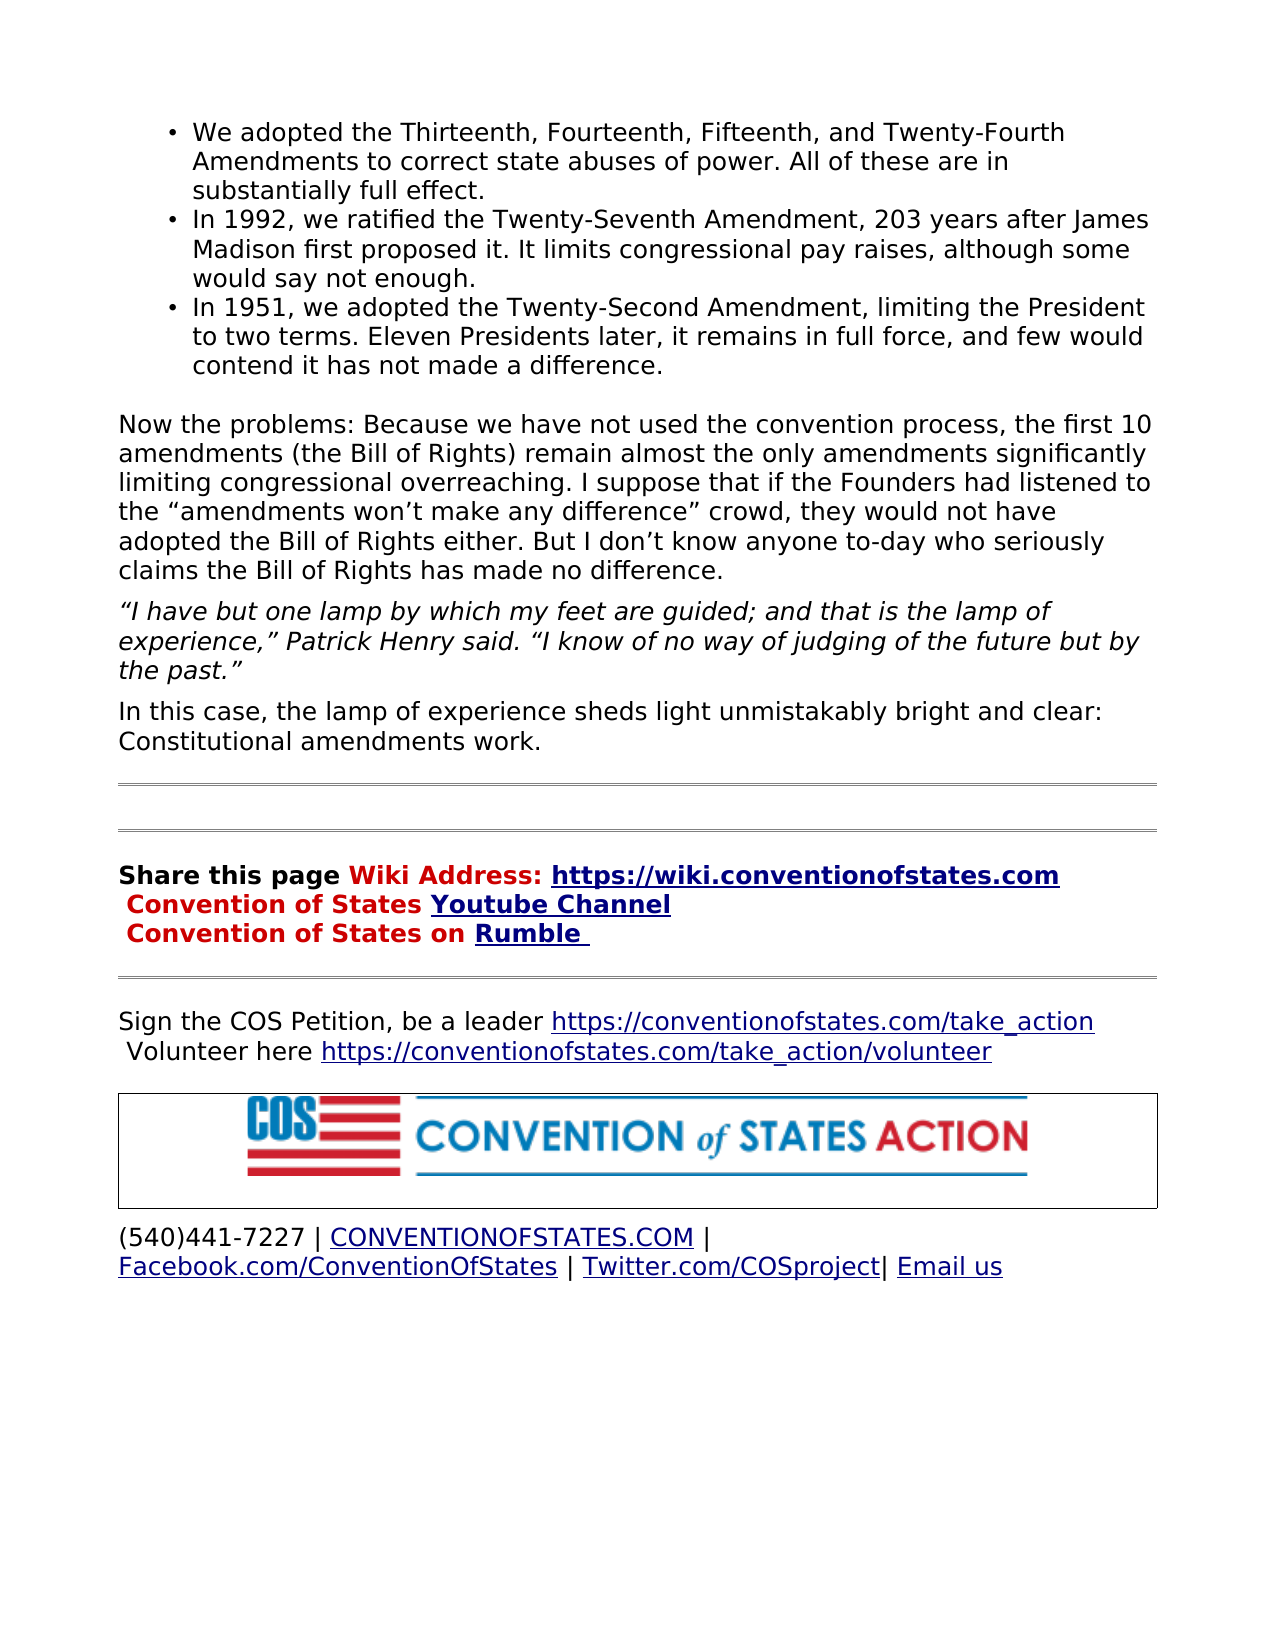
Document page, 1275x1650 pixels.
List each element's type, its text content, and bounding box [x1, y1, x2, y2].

text “I have but one lamp by which my feet are guided; and that is the lamp of experience,” Patrick Henry said. “I know of no way of judging of the future but by the past.” [118, 598, 1157, 685]
text (540)441-7227 | CONVENTIONOFSTATES.COM | Facebook.com/ConventionOfStates | Twitter.com/COSproject| Email us [118, 1223, 1157, 1281]
text Share this page Wiki Address: https://wiki.conventionofstates.com Convention of States Youtube Channel Convention of States on Rumble [118, 861, 1157, 949]
text In this case, the lamp of experience sheds light unmistakably bright and clear: Constitutional amendments work. [118, 698, 1157, 756]
list In 1992, we ratified the Twenty-Seventh Amendment, 203 years after James Madison first proposed it. It limits congressional pay raises, although some would say not enough. [177, 206, 1157, 293]
list In 1951, we adopted the Twenty-Second Amendment, limiting the President to two terms. Eleven Presidents later, it remains in full force, and few would contend it has not made a difference. [177, 293, 1157, 381]
list We adopted the Thirteenth, Fourteenth, Fifteenth, and Twenty-Fourth Amendments to correct state abuses of power. All of these are in substantially full effect. [177, 118, 1157, 206]
picture [247, 1096, 1028, 1176]
text Sign the COS Petition, be a leader https://conventionofstates.com/take_action Volunteer here https://conventionofstates.com/take_action/volunteer [118, 1007, 1157, 1066]
table_header [119, 1094, 1157, 1208]
text Now the problems: Because we have not used the convention process, the first 10 amendments (the Bill of Rights) remain almost the only amendments significantly limiting congressional overreaching. I suppose that if the Founders had listened to the “amendments won’t make any difference” crowd, they would not have adopted the Bill of Rights either. But I don’t know anyone to-day who seriously claims the Bill of Rights has made no difference. [118, 410, 1157, 585]
